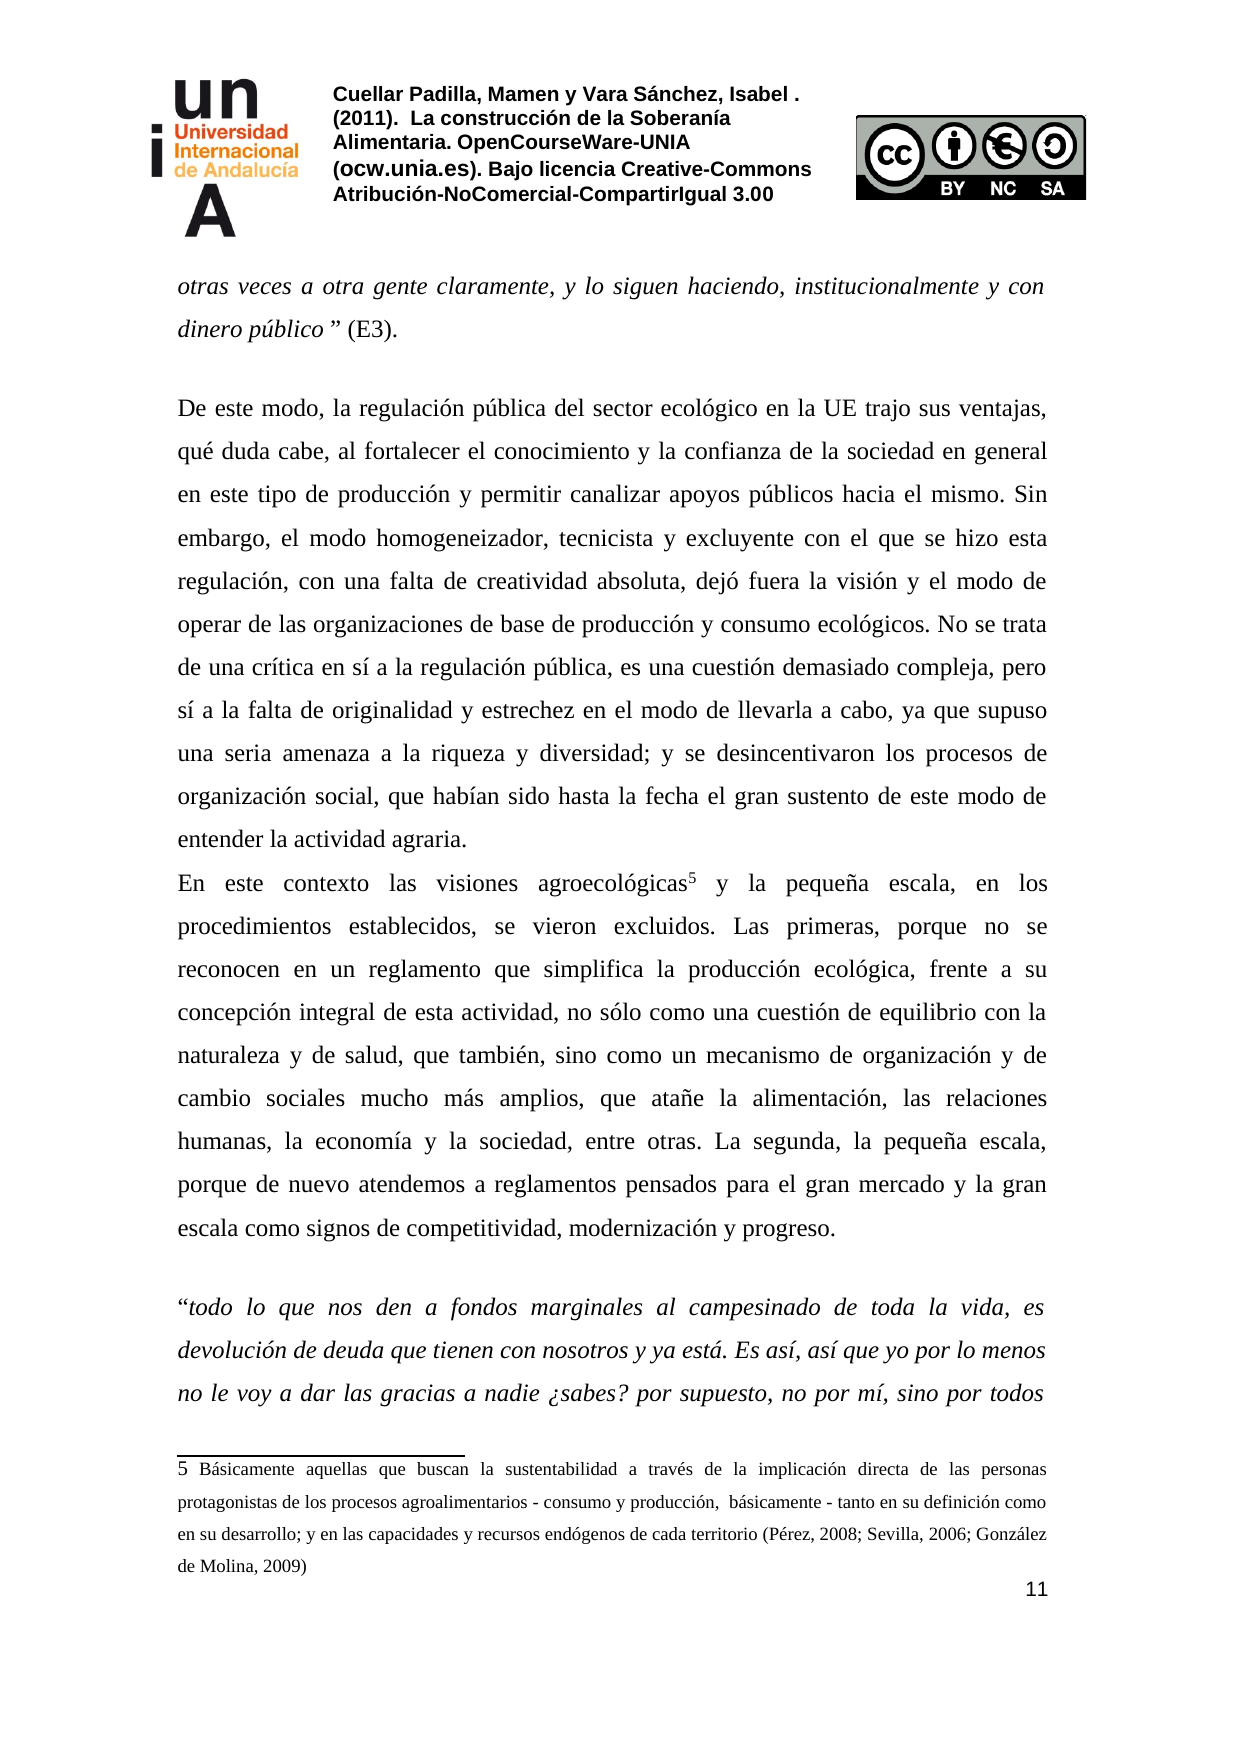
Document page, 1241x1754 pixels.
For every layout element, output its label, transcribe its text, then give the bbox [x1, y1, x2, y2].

text otras veces a otra gente claramente, y lo siguen haciendo, institucionalmente y con dinero público ” (E3). [177, 271, 1048, 343]
text “todo lo que nos den a fondos marginales al campesinado de toda la vida, es devolución de deuda que tienen con nosotros y ya está. Es así, así que yo por lo menos no le voy a dar las gracias a nadie ¿sabes? por supuesto, no por mí, sino por todos [177, 1292, 1048, 1407]
text En este contexto las visiones agroecológicas y la pequeña escala, en los procedimientos establecidos, se vieron excluidos. Las primeras, porque no se reconocen en un reglamento que simplifica la producción ecológica, frente a su concepción integral de esta actividad, no sólo como una cuestión de equilibrio con la naturaleza y de salud, que también, sino como un mecanismo de organización y de cambio sociales mucho más amplios, que atañe la alimentación, las relaciones humanas, la economía y la sociedad, entre otras. La segunda, la pequeña escala, porque de nuevo atendemos a reglamentos pensados para el gran mercado y la gran escala como signos de competitividad, modernización y progreso. [177, 868, 1048, 1241]
text De este modo, la regulación pública del sector ecológico en la UE trajo sus ventajas, qué duda cabe, al fortalecer el conocimiento y la confianza de la sociedad en general en este tipo de producción y permitir canalizar apoyos públicos hacia el mismo. Sin embargo, el modo homogeneizador, tecnicista y excluyente con el que se hizo esta regulación, con una falta de creatividad absoluta, dejó fuera la visión y el modo de operar de las organizaciones de base de producción y consumo ecológicos. No se trata de una crítica en sí a la regulación pública, es una cuestión demasiado compleja, pero sí a la falta de originalidad y estrechez en el modo de llevarla a cabo, ya que supuso una seria amenaza a la riqueza y diversidad; y se desincentivaron los procesos de organización social, que habían sido hasta la fecha el gran sustento de este modo de entender la actividad agraria. [177, 393, 1048, 853]
picture [148, 75, 303, 240]
text Básicamente aquellas que buscan la sustentabilidad a través de la implicación directa de las personas protagonistas de los procesos agroalimentarios - consumo y producción, básicamente - tanto en su definición como en su desarrollo; y en las capacidades y recursos endógenos de cada territorio (Pérez, 2008; Sevilla, 2006; González de Molina, 2009) [177, 1456, 1048, 1577]
